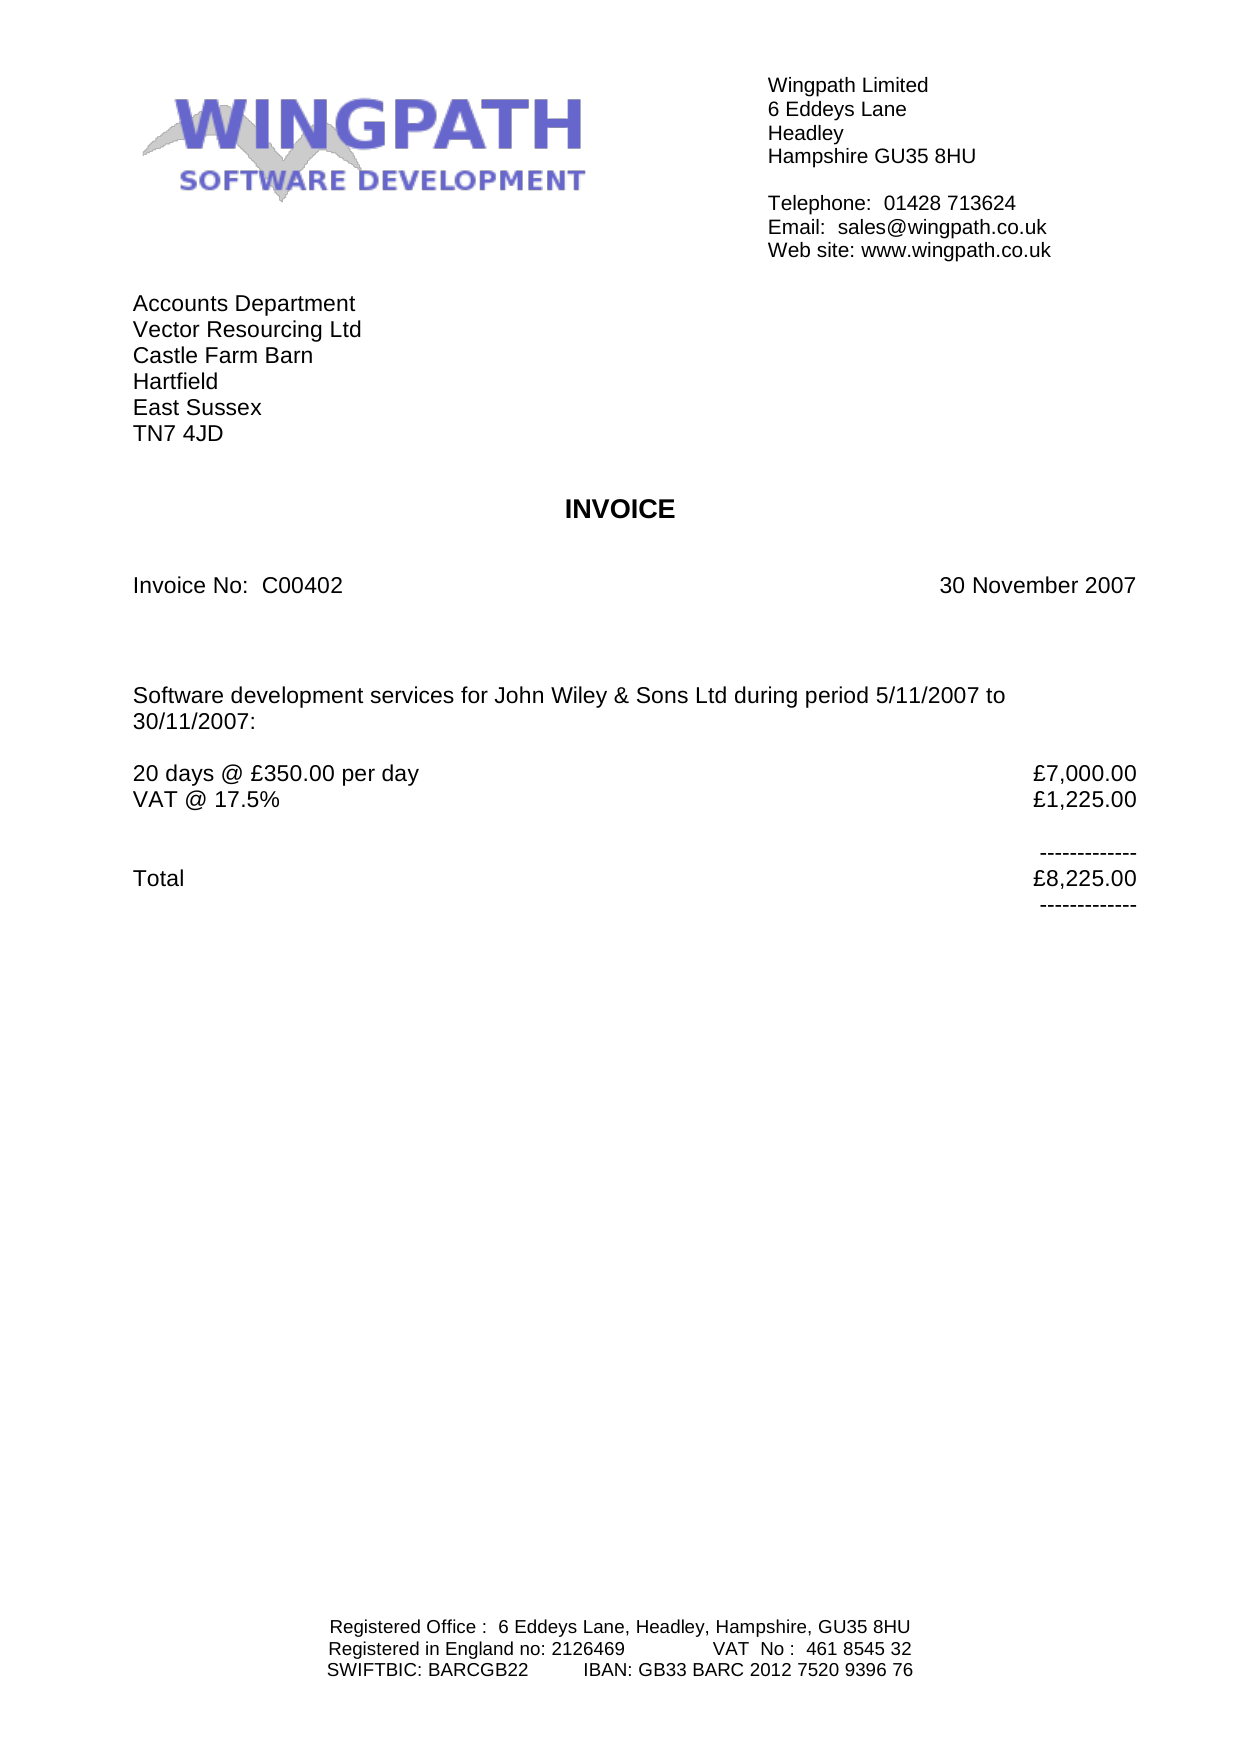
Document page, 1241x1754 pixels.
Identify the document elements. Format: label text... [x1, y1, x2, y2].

table_cell ------------- [635, 839, 1148, 865]
text East Sussex [133, 394, 1107, 420]
table_cell [121, 891, 635, 917]
table_cell [635, 813, 1148, 839]
table_header 30 November 2007 [635, 573, 1148, 599]
subtitle INVOICE [133, 493, 1107, 523]
table_cell [121, 735, 635, 761]
text Accounts Department [133, 290, 1107, 316]
table_cell 20 days @ £350.00 per day [121, 761, 635, 787]
picture [142, 73, 590, 214]
table_cell Total [121, 865, 635, 891]
table_cell VAT @ 17.5% [121, 787, 635, 813]
table_cell [121, 839, 635, 865]
text TN7 4JD [133, 420, 1107, 446]
table_cell £8,225.00 [635, 865, 1148, 891]
table_cell [635, 735, 1148, 761]
table_cell ------------- [635, 891, 1148, 917]
table_header Software development services for John Wiley & Sons Ltd during period 5/11/2007 to 30/11/2007: [121, 683, 1148, 735]
table_header Invoice No: C00402 [121, 573, 635, 599]
table_cell £1,225.00 [635, 787, 1148, 813]
text Castle Farm Barn [133, 342, 1107, 368]
text Vector Resourcing Ltd [133, 316, 1107, 342]
table_cell [121, 813, 635, 839]
table_cell £7,000.00 [635, 761, 1148, 787]
text Hartfield [133, 368, 1107, 394]
